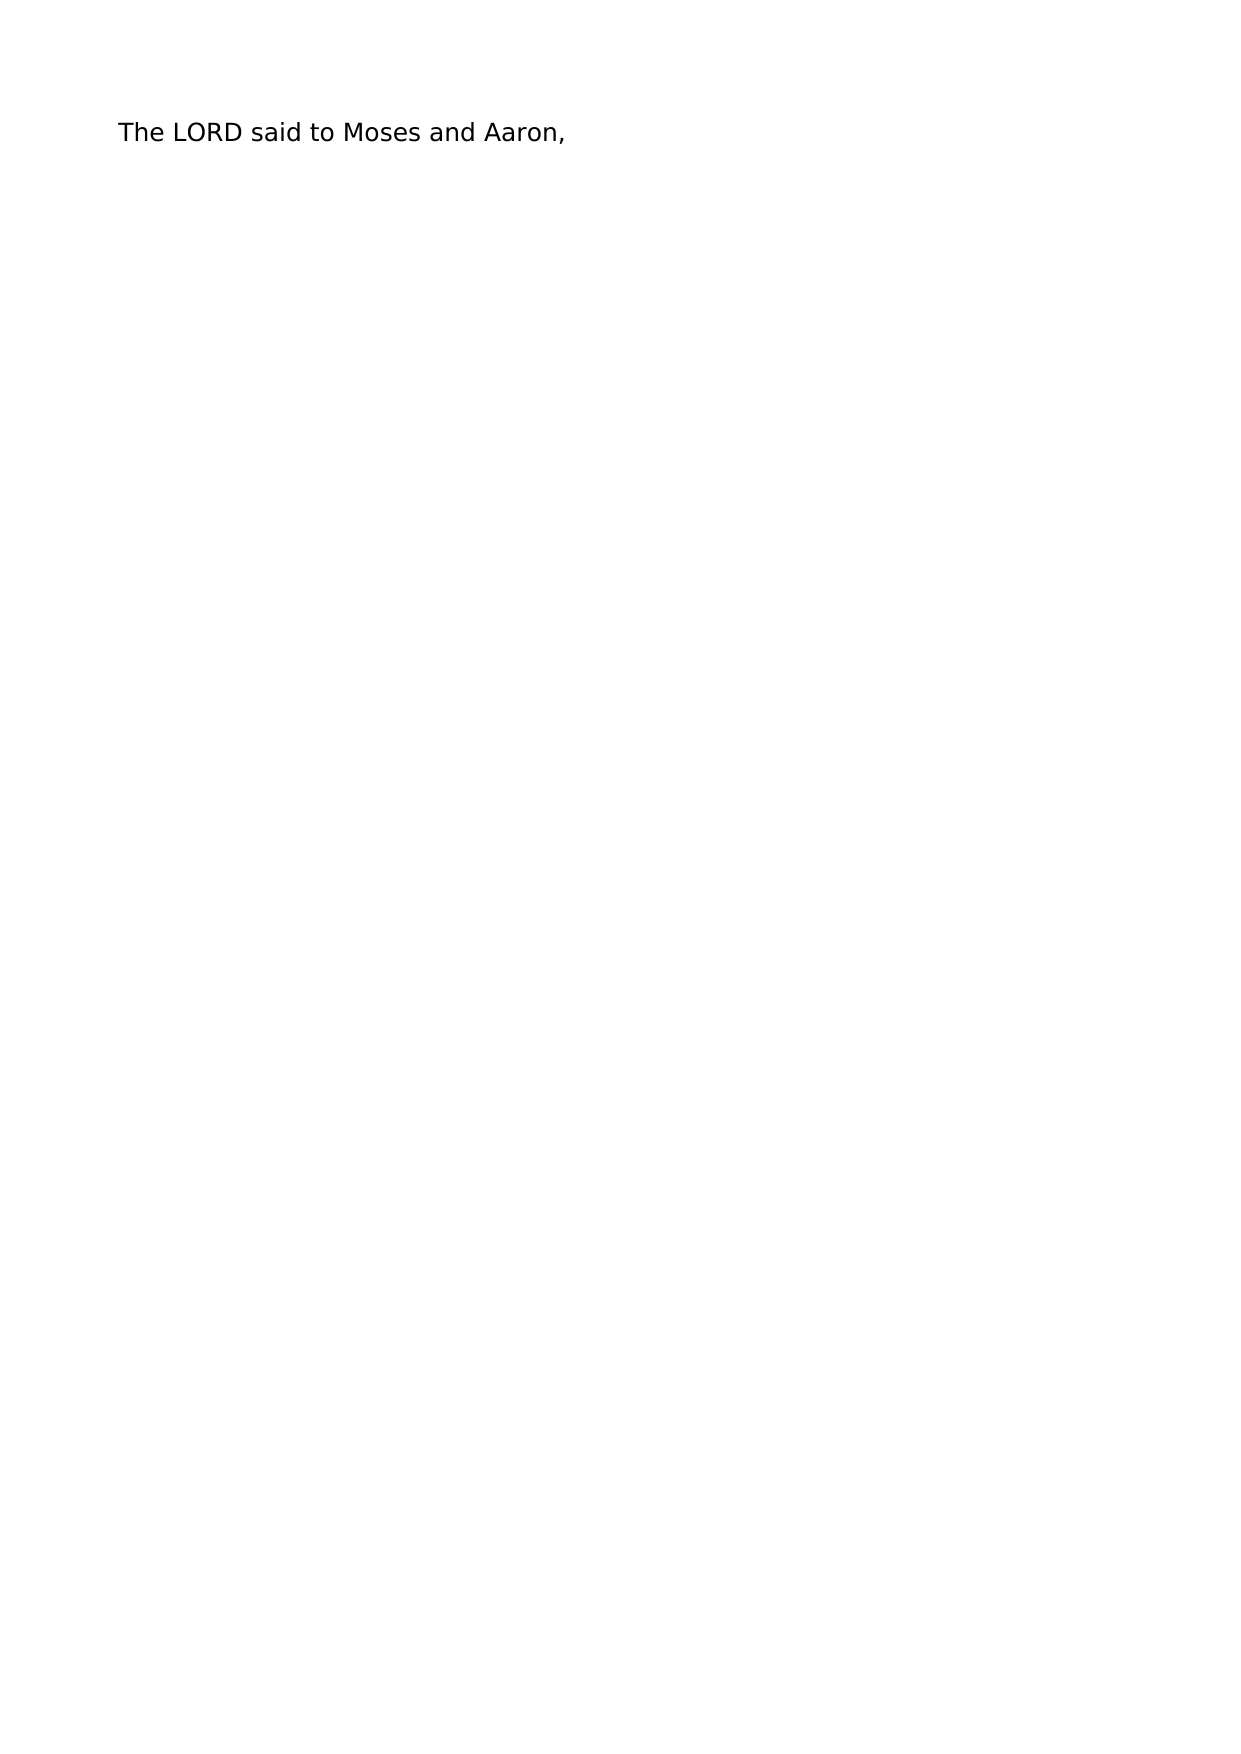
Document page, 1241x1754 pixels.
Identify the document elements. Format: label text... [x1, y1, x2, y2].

text The LORD said to Moses and Aaron, [118, 118, 1122, 147]
